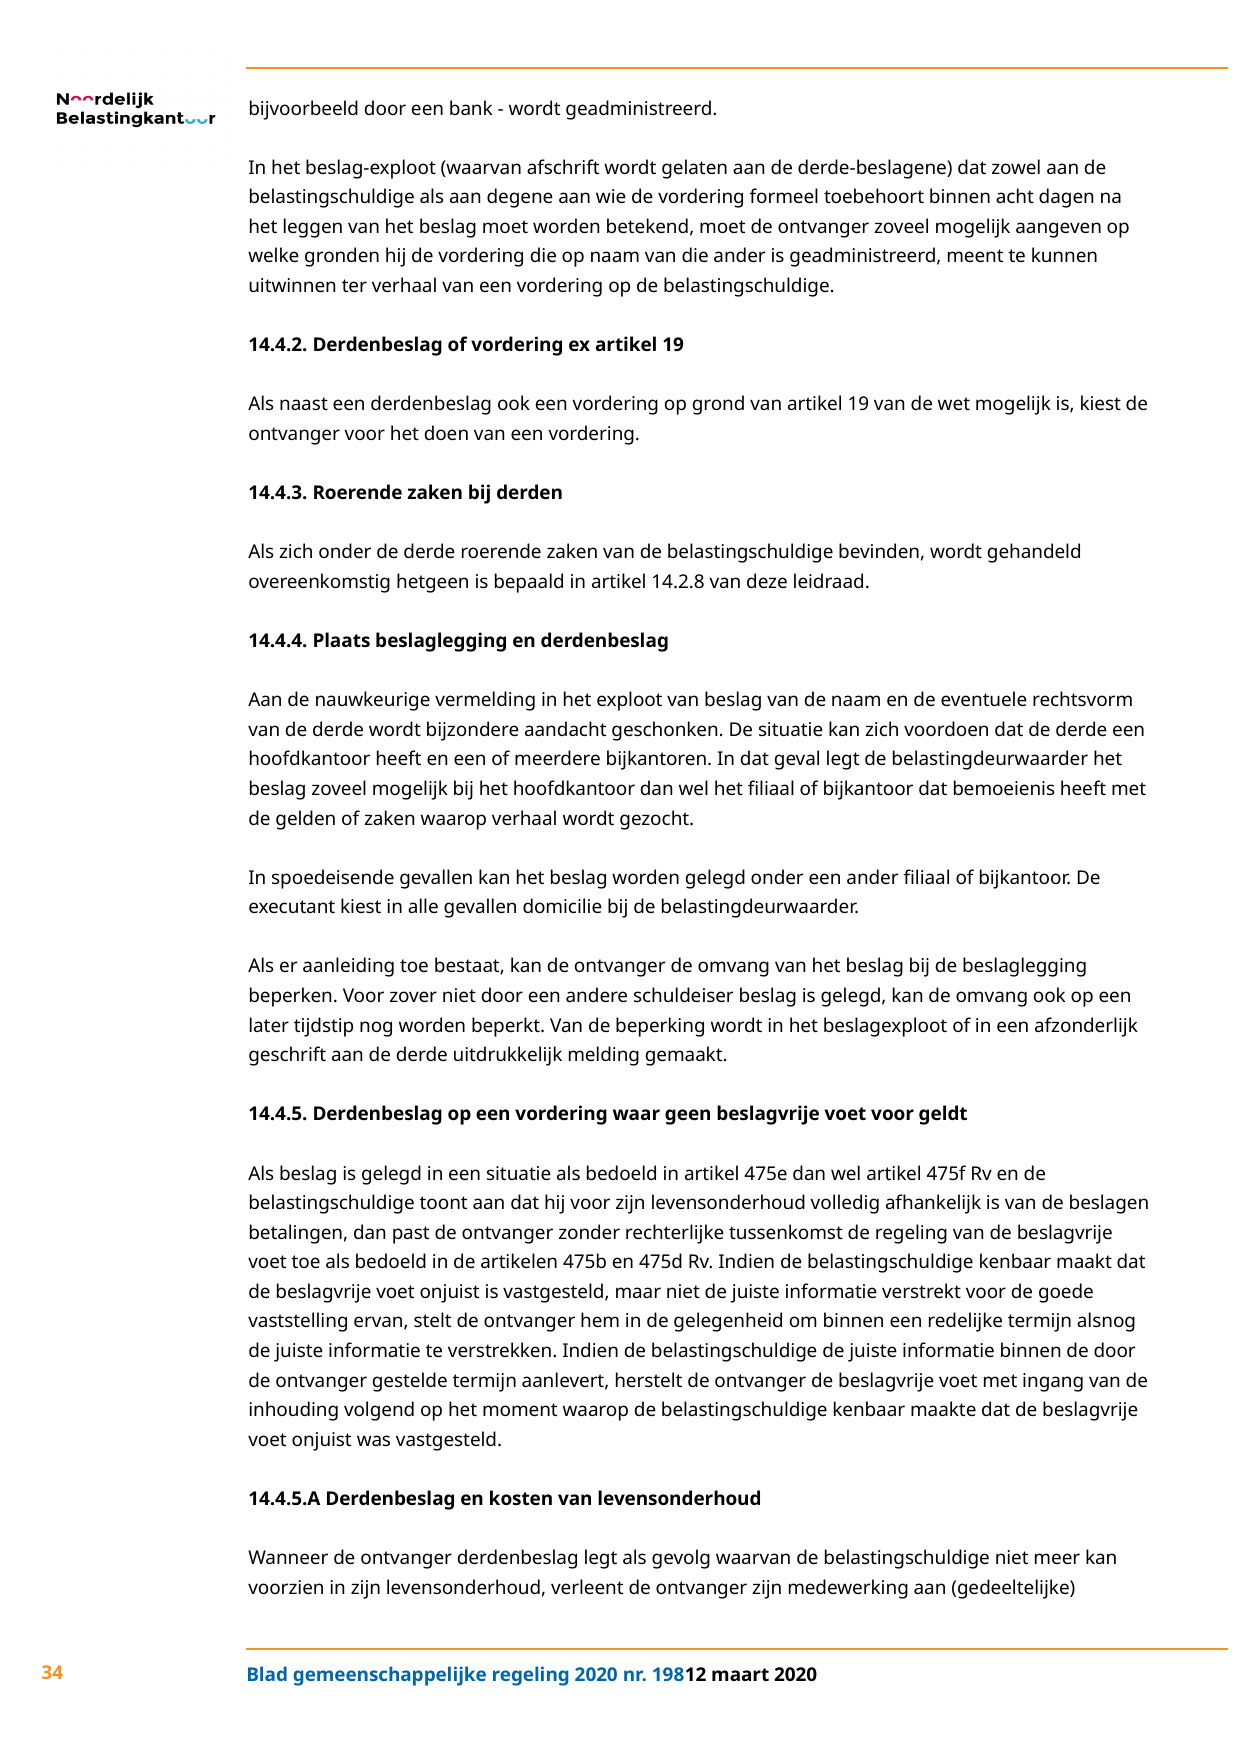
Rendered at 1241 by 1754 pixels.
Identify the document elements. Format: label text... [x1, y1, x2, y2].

picture [41, 47, 231, 172]
text In spoedeisende gevallen kan het beslag worden gelegd onder een ander filiaal of bijkantoor. De executant kiest in alle gevallen domicilie bij de belastingdeurwaarder. [248, 864, 1152, 919]
text 14.4.5.A Derdenbeslag en kosten van levensonderhoud [248, 1485, 1152, 1511]
text Wanneer de ontvanger derdenbeslag legt als gevolg waarvan de belastingschuldige niet meer kan voorzien in zijn levensonderhoud, verleent de ontvanger zijn medewerking aan (gedeeltelijke) [248, 1544, 1152, 1600]
text 14.4.2. Derdenbeslag of vordering ex artikel 19 [248, 331, 1152, 357]
text 14.4.5. Derdenbeslag op een vordering waar geen beslagvrije voet voor geldt [248, 1101, 1152, 1126]
text Als er aanleiding toe bestaat, kan de ontvanger de omvang van het beslag bij de beslaglegging beperken. Voor zover niet door een andere schuldeiser beslag is gelegd, kan de omvang ook op een later tijdstip nog worden beperkt. Van de beperking wordt in het beslagexploot of in een afzonderlijk geschrift aan de derde uitdrukkelijk melding gemaakt. [248, 953, 1152, 1067]
text Als beslag is gelegd in een situatie als bedoeld in artikel 475e dan wel artikel 475f Rv en de belastingschuldige toont aan dat hij voor zijn levensonderhoud volledig afhankelijk is van de beslagen betalingen, dan past de ontvanger zonder rechterlijke tussenkomst de regeling van de beslagvrije voet toe als bedoeld in de artikelen 475b en 475d Rv. Indien de belastingschuldige kenbaar maakt dat de beslagvrije voet onjuist is vastgesteld, maar niet de juiste informatie verstrekt voor de goede vaststelling ervan, stelt de ontvanger hem in de gelegenheid om binnen een redelijke termijn alsnog de juiste informatie te verstrekken. Indien de belastingschuldige de juiste informatie binnen de door de ontvanger gestelde termijn aanlevert, herstelt de ontvanger de beslagvrije voet met ingang van de inhouding volgend op het moment waarop de belastingschuldige kenbaar maakte dat de beslagvrije voet onjuist was vastgesteld. [248, 1160, 1152, 1452]
text Als zich onder de derde roerende zaken van de belastingschuldige bevinden, wordt gehandeld overeenkomstig hetgeen is bepaald in artikel 14.2.8 van deze leidraad. [248, 538, 1152, 594]
text 14.4.4. Plaats beslaglegging en derdenbeslag [248, 627, 1152, 653]
text 14.4.3. Roerende zaken bij derden [248, 479, 1152, 505]
text Als naast een derdenbeslag ook een vordering op grond van artikel 19 van de wet mogelijk is, kiest de ontvanger voor het doen van een vordering. [248, 391, 1152, 446]
text - bijvoorbeeld door een bank - wordt geadministreerd. [248, 95, 1152, 121]
text In het beslag-exploot (waarvan afschrift wordt gelaten aan de derde-beslagene) dat zowel aan de belastingschuldige als aan degene aan wie de vordering formeel toebehoort binnen acht dagen na het leggen van het beslag moet worden betekend, moet de ontvanger zoveel mogelijk aangeven op welke gronden hij de vordering die op naam van die ander is geadministreerd, meent te kunnen uitwinnen ter verhaal van een vordering op de belastingschuldige. [248, 154, 1152, 298]
text Aan de nauwkeurige vermelding in het exploot van beslag van de naam en de eventuele rechtsvorm van de derde wordt bijzondere aandacht geschonken. De situatie kan zich voordoen dat de derde een hoofdkantoor heeft en een of meerdere bijkantoren. In dat geval legt de belastingdeurwaarder het beslag zoveel mogelijk bij het hoofdkantoor dan wel het filiaal of bijkantoor dat bemoeienis heeft met de gelden of zaken waarop verhaal wordt gezocht. [248, 686, 1152, 831]
